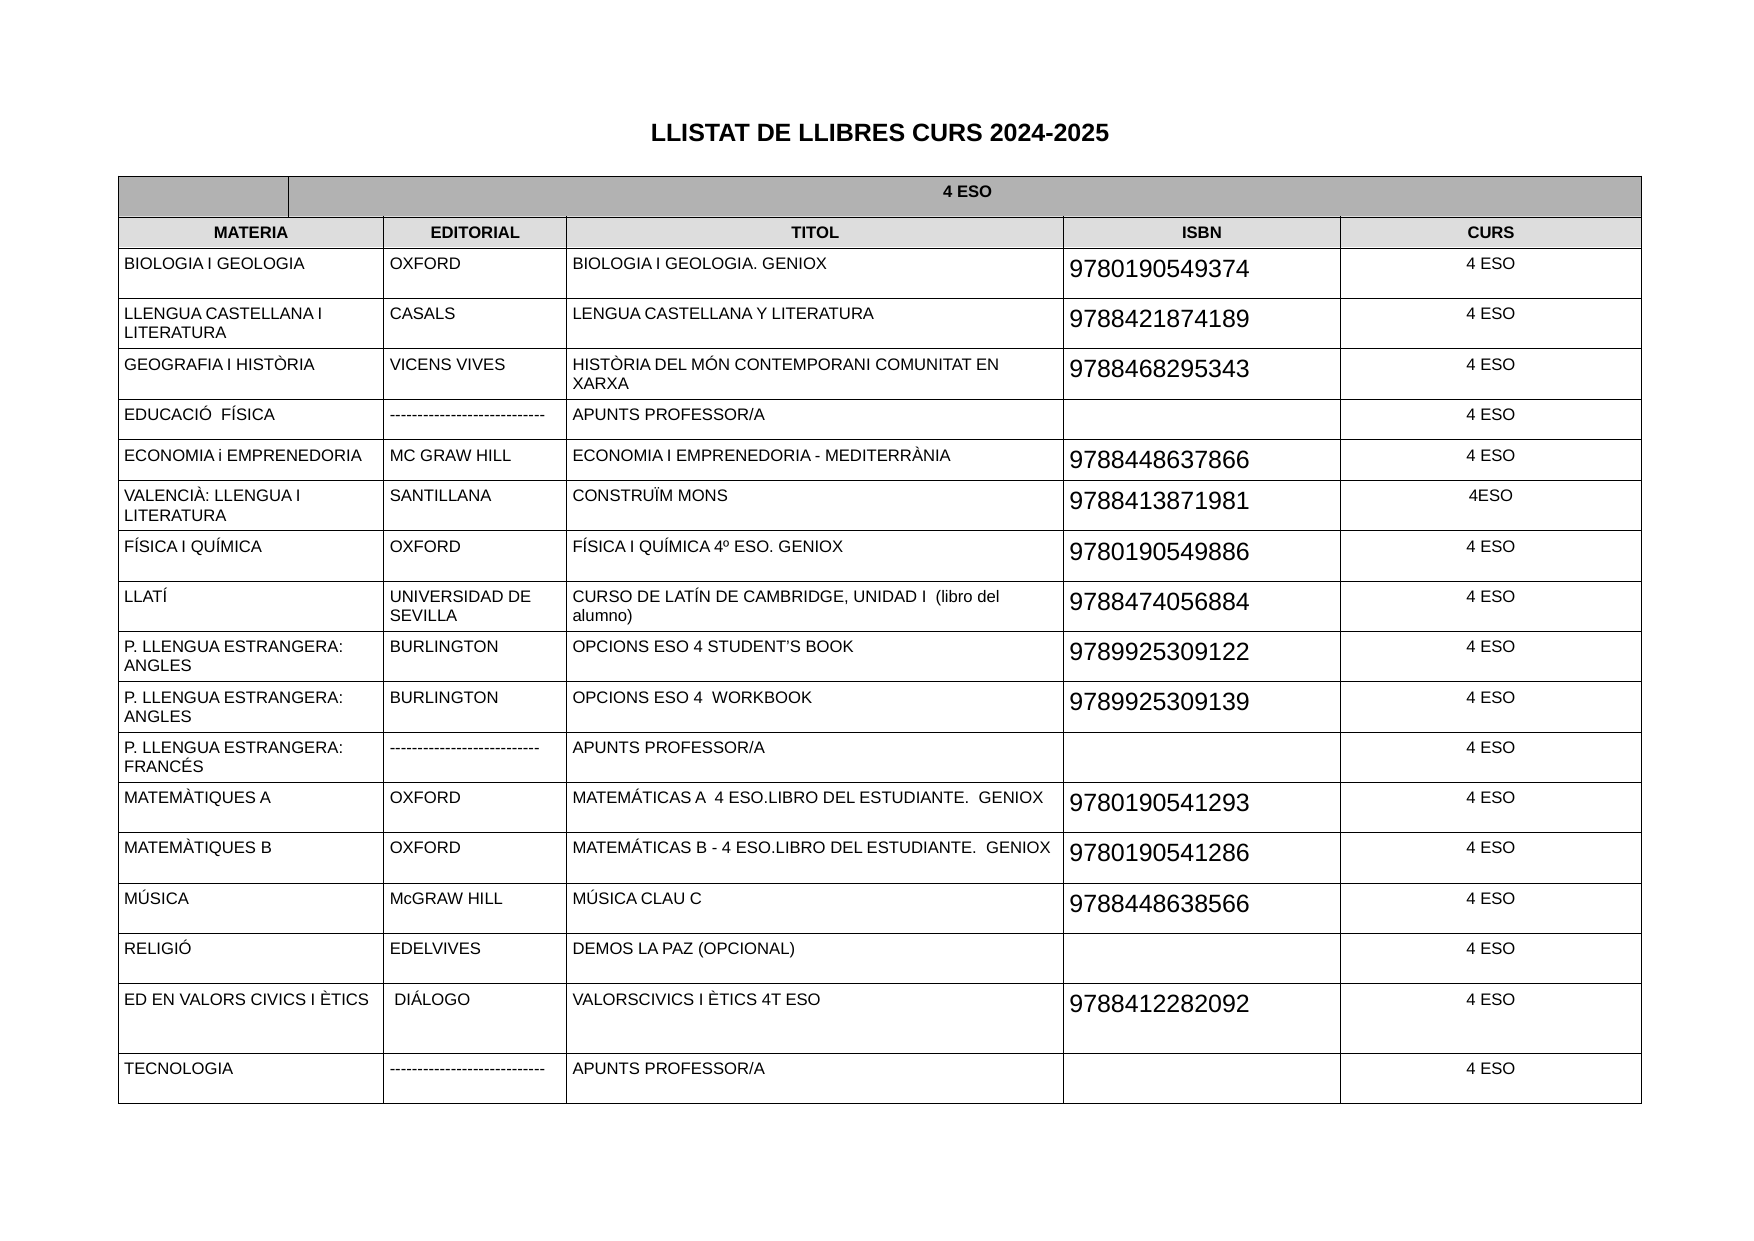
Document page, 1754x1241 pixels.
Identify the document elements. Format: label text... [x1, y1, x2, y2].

table_cell [1064, 400, 1340, 439]
table_cell OPCIONS ESO 4 STUDENT’S BOOK [567, 632, 1063, 681]
table_cell 9780190549886 [1064, 531, 1340, 581]
table_cell VICENS VIVES [384, 349, 566, 398]
table_cell MC GRAW HILL [384, 440, 566, 480]
table_cell CURS [1341, 218, 1641, 247]
table_cell OXFORD [384, 249, 566, 298]
table_cell ECONOMIA I EMPRENEDORIA - MEDITERRÀNIA [567, 440, 1063, 480]
table_cell TITOL [567, 218, 1063, 247]
table_cell --------------------------- [384, 733, 566, 782]
table_cell 9788421874189 [1064, 299, 1340, 348]
table_cell HISTÒRIA DEL MÓN CONTEMPORANI COMUNITAT EN XARXA [567, 349, 1063, 398]
table_cell 4 ESO [1341, 632, 1641, 681]
table_cell EDITORIAL [384, 218, 566, 247]
table_cell 4 ESO [1341, 400, 1641, 439]
table_cell [1064, 934, 1340, 983]
table_cell 4 ESO [1341, 582, 1641, 631]
table_cell APUNTS PROFESSOR/A [567, 1054, 1063, 1103]
table_cell 9780190541286 [1064, 833, 1340, 882]
table_cell 4 ESO [1341, 249, 1641, 298]
table_cell [1064, 1054, 1340, 1103]
table_cell 9788448638566 [1064, 884, 1340, 933]
table_cell 9788413871981 [1064, 481, 1340, 530]
table_cell EDELVIVES [384, 934, 566, 983]
table_header 4 ESO [289, 177, 1641, 216]
table_cell GEOGRAFIA I HISTÒRIA [119, 349, 383, 398]
table_cell 4 ESO [1341, 733, 1641, 782]
table_cell MATEMÁTICAS B - 4 ESO.LIBRO DEL ESTUDIANTE. GENIOX [567, 833, 1063, 882]
table_cell MATEMÀTIQUES B [119, 833, 383, 882]
table_cell RELIGIÓ [119, 934, 383, 983]
table_cell OXFORD [384, 783, 566, 832]
table_cell P. LLENGUA ESTRANGERA: FRANCÉS [119, 733, 383, 782]
table_cell 4 ESO [1341, 833, 1641, 882]
table_cell 9780190549374 [1064, 249, 1340, 298]
table_cell ISBN [1064, 218, 1340, 247]
table_cell OXFORD [384, 531, 566, 581]
table_cell [1064, 733, 1340, 782]
table_cell BIOLOGIA I GEOLOGIA. GENIOX [567, 249, 1063, 298]
table_cell VALENCIÀ: LLENGUA I LITERATURA [119, 481, 383, 530]
table_cell 4 ESO [1341, 984, 1641, 1052]
table_cell DIÁLOGO [384, 984, 566, 1052]
table_cell 9788468295343 [1064, 349, 1340, 398]
table_cell MATEMÀTIQUES A [119, 783, 383, 832]
table_cell MÚSICA [119, 884, 383, 933]
table_cell 9789925309139 [1064, 682, 1340, 731]
table_cell OXFORD [384, 833, 566, 882]
table_cell LENGUA CASTELLANA Y LITERATURA [567, 299, 1063, 348]
table_cell P. LLENGUA ESTRANGERA: ANGLES [119, 632, 383, 681]
table_cell MATERIA [119, 218, 383, 247]
table_cell 4 ESO [1341, 884, 1641, 933]
table_cell LLATÍ [119, 582, 383, 631]
table_cell 4 ESO [1341, 349, 1641, 398]
table_cell LLENGUA CASTELLANA I LITERATURA [119, 299, 383, 348]
table_cell 4 ESO [1341, 682, 1641, 731]
table_cell 4 ESO [1341, 440, 1641, 480]
table_cell 9788448637866 [1064, 440, 1340, 480]
table_cell 4 ESO [1341, 934, 1641, 983]
table_cell 4 ESO [1341, 783, 1641, 832]
table_cell UNIVERSIDAD DE SEVILLA [384, 582, 566, 631]
table_header [119, 177, 288, 216]
text LLISTAT DE LLIBRES CURS 2024-2025 [118, 118, 1642, 147]
table_cell EDUCACIÓ FÍSICA [119, 400, 383, 439]
table_cell ---------------------------- [384, 400, 566, 439]
table_cell 4 ESO [1341, 299, 1641, 348]
table_cell 9788474056884 [1064, 582, 1340, 631]
table_cell TECNOLOGIA [119, 1054, 383, 1103]
table_cell FÍSICA I QUÍMICA 4º ESO. GENIOX [567, 531, 1063, 581]
table_cell 9780190541293 [1064, 783, 1340, 832]
table_cell 4 ESO [1341, 531, 1641, 581]
table_cell MÚSICA CLAU C [567, 884, 1063, 933]
table_cell OPCIONS ESO 4 WORKBOOK [567, 682, 1063, 731]
table_cell DEMOS LA PAZ (OPCIONAL) [567, 934, 1063, 983]
table_cell ECONOMIA i EMPRENEDORIA [119, 440, 383, 480]
table_cell 9788412282092 [1064, 984, 1340, 1052]
table_cell BURLINGTON [384, 632, 566, 681]
table_cell APUNTS PROFESSOR/A [567, 400, 1063, 439]
table_cell CURSO DE LATÍN DE CAMBRIDGE, UNIDAD I (libro del alumno) [567, 582, 1063, 631]
table_cell ED EN VALORS CIVICS I ÈTICS [119, 984, 383, 1052]
table_cell 9789925309122 [1064, 632, 1340, 681]
table_cell BURLINGTON [384, 682, 566, 731]
table_cell FÍSICA I QUÍMICA [119, 531, 383, 581]
table_cell 4 ESO [1341, 1054, 1641, 1103]
table_cell P. LLENGUA ESTRANGERA: ANGLES [119, 682, 383, 731]
table_cell CONSTRUÏM MONS [567, 481, 1063, 530]
table_cell BIOLOGIA I GEOLOGIA [119, 249, 383, 298]
table_cell SANTILLANA [384, 481, 566, 530]
table_cell VALORSCIVICS I ÈTICS 4T ESO [567, 984, 1063, 1052]
table_cell McGRAW HILL [384, 884, 566, 933]
table_cell MATEMÁTICAS A 4 ESO.LIBRO DEL ESTUDIANTE. GENIOX [567, 783, 1063, 832]
table_cell CASALS [384, 299, 566, 348]
table_cell ---------------------------- [384, 1054, 566, 1103]
table_cell 4ESO [1341, 481, 1641, 530]
table_cell APUNTS PROFESSOR/A [567, 733, 1063, 782]
